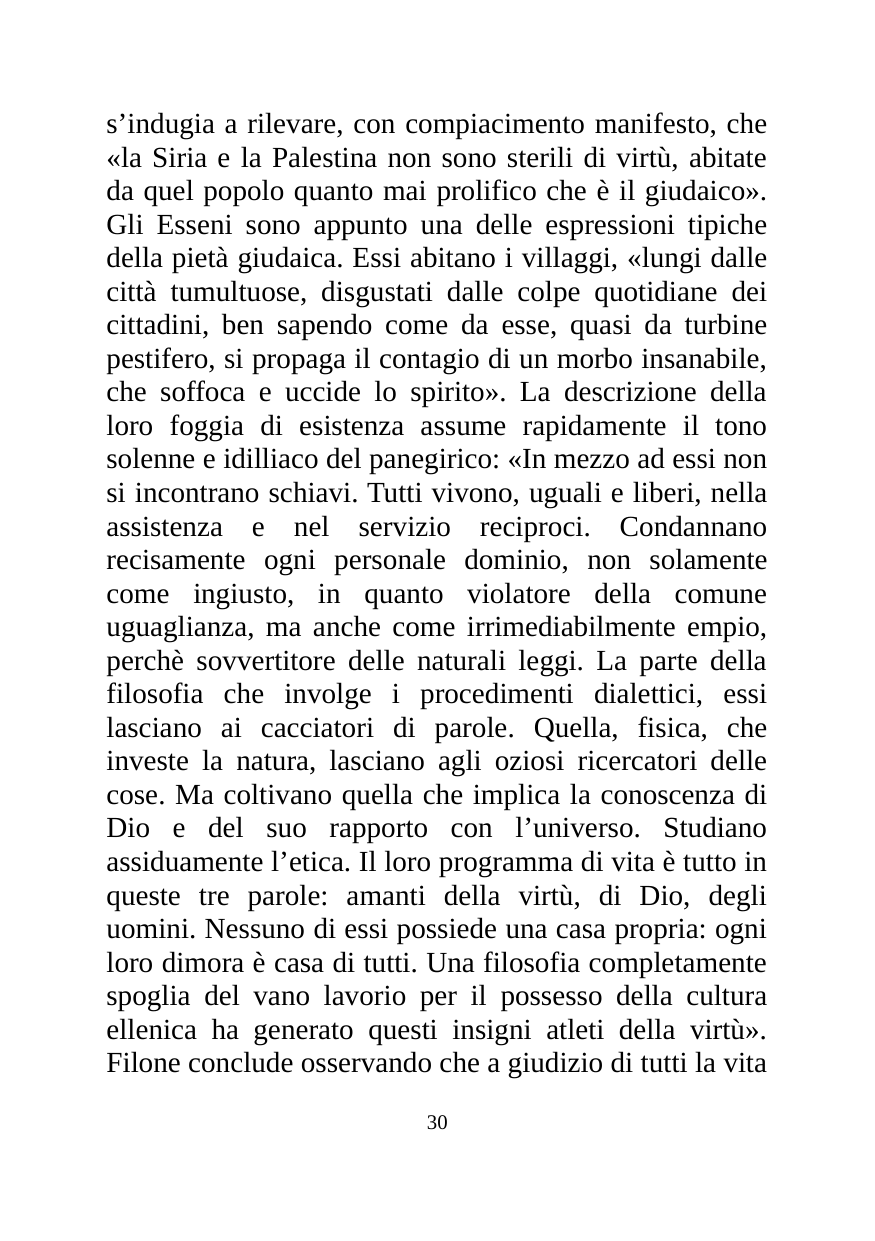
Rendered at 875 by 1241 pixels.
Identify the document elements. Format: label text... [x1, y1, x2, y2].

text s’indugia a rilevare, con compiacimento manifesto, che «la Siria e la Palestina non sono sterili di virtù, abitate da quel popolo quanto mai prolifico che è il giudaico». Gli Esseni sono appunto una delle espressioni tipiche della pietà giudaica. Essi abitano i villaggi, «lungi dalle città tumultuose, disgustati dalle colpe quotidiane dei cittadini, ben sapendo come da esse, quasi da turbine pestifero, si propaga il contagio di un morbo insanabile, che soffoca e uccide lo spirito». La descrizione della loro foggia di esistenza assume rapidamente il tono solenne e idilliaco del panegirico: «In mezzo ad essi non si incontrano schiavi. Tutti vivono, uguali e liberi, nella assistenza e nel servizio reciproci. Condannano recisamente ogni personale dominio, non solamente come ingiusto, in quanto violatore della comune uguaglianza, ma anche come irrimediabilmente empio, perchè sovvertitore delle naturali leggi. La parte della filosofia che involge i procedimenti dialettici, essi lasciano ai cacciatori di parole. Quella, fisica, che investe la natura, lasciano agli oziosi ricercatori delle cose. Ma coltivano quella che implica la conoscenza di Dio e del suo rapporto con l’universo. Studiano assiduamente l’etica. Il loro programma di vita è tutto in queste tre parole: amanti della virtù, di Dio, degli uomini. Nessuno di essi possiede una casa propria: ogni loro dimora è casa di tutti. Una filosofia completamente spoglia del vano lavorio per il possesso della cultura ellenica ha generato questi insigni atleti della virtù». Filone conclude osservando che a giudizio di tutti la vita [106, 106, 768, 1079]
